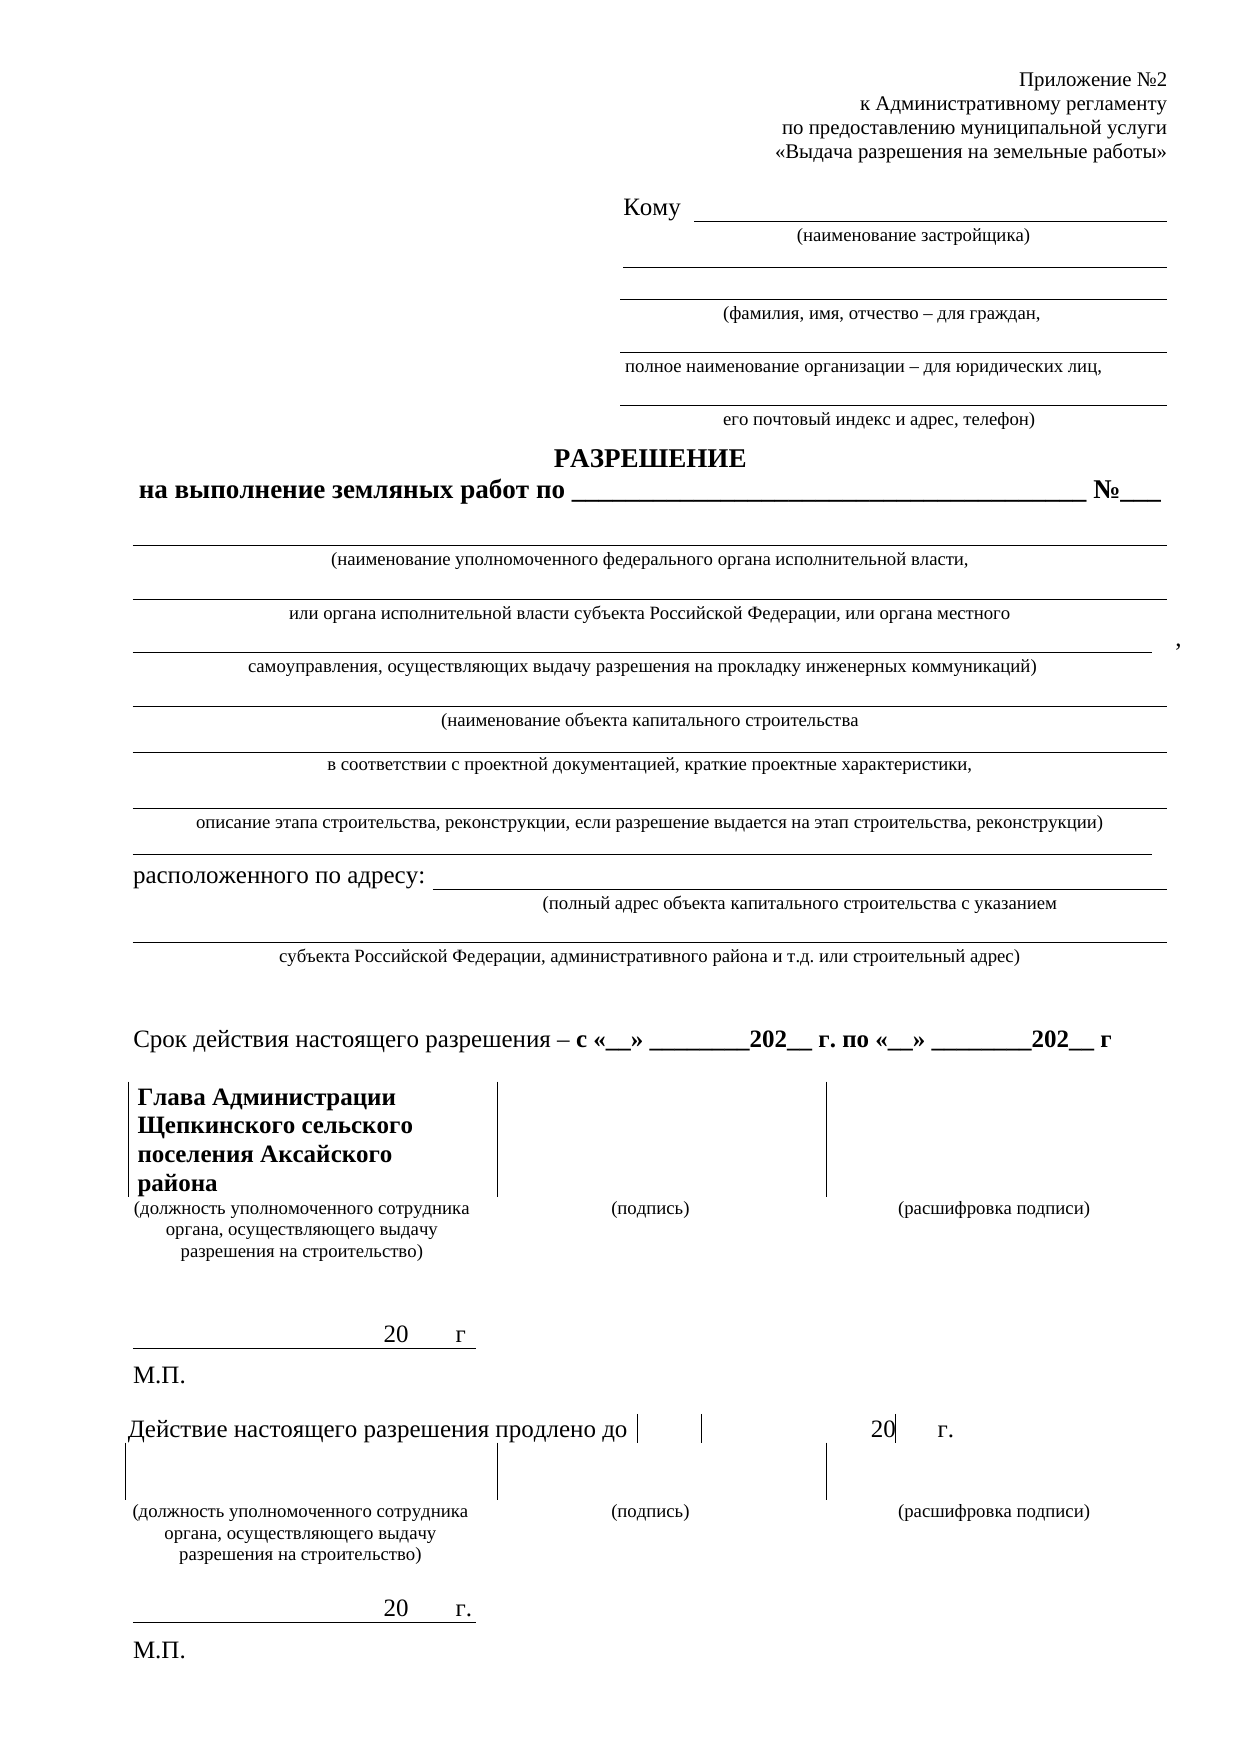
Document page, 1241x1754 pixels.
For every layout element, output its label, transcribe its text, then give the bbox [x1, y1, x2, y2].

text полное наименование организации – для юридических лиц, [620, 353, 1167, 376]
table_cell [827, 1082, 1161, 1197]
table_cell [803, 1197, 827, 1261]
table_cell Глава Администрации Щепкинского сельского поселения Аксайского района [129, 1082, 475, 1197]
table_cell [475, 1500, 497, 1565]
text Кому [623, 192, 1167, 221]
table_header 20 [372, 1594, 411, 1622]
text РАЗРЕШЕНИЕ на выполнение земляных работ по ______________________________________ №___ [133, 442, 1167, 504]
table_header [133, 1594, 153, 1622]
table_cell (подпись) [497, 1500, 803, 1565]
text расположенного по адресу: [133, 860, 1167, 888]
text , [133, 623, 1167, 652]
text субъекта Российской Федерации, административного района и т.д. или строительный адрес) [133, 943, 1167, 967]
text «Выдача разрешения на земельные работы» [620, 139, 1167, 163]
table_cell [475, 1197, 497, 1261]
table_header [218, 1594, 372, 1622]
table_header г [446, 1290, 476, 1347]
table_cell [475, 1443, 497, 1500]
table_header [674, 1414, 701, 1443]
table_header [638, 1414, 674, 1443]
text или органа исполнительной власти субъекта Российской Федерации, или органа местного [133, 600, 1167, 623]
table_header 20 [372, 1290, 411, 1347]
table_cell [803, 1443, 826, 1500]
table_cell [803, 1082, 826, 1197]
text самоуправления, осуществляющих выдачу разрешения на прокладку инженерных коммуникаций) [133, 653, 1152, 677]
table_header [218, 1290, 372, 1347]
text (наименование объекта капитального строительства [133, 707, 1167, 730]
table_cell (должность уполномоченного сотрудника органа, осуществляющего выдачу разрешения на строительство) [128, 1197, 475, 1261]
text его почтовый индекс и адрес, телефон) [620, 406, 1167, 429]
table_cell [803, 1500, 827, 1565]
table_header Действие настоящего разрешения продлено до [128, 1414, 637, 1443]
table_cell (расшифровка подписи) [827, 1197, 1161, 1261]
text Приложение №2 [133, 67, 1167, 91]
text (фамилия, имя, отчество – для граждан, [620, 300, 1167, 323]
table_header 20 [856, 1414, 895, 1443]
table_header [702, 1414, 856, 1443]
text (наименование застройщика) [694, 222, 1167, 245]
text по предоставлению муниципальной услуги [133, 115, 1167, 139]
text (полный адрес объекта капитального строительства с указанием [433, 890, 1167, 913]
table_cell (должность уполномоченного сотрудника органа, осуществляющего выдачу разрешения на строительство) [125, 1500, 475, 1565]
table_header [128, 1024, 133, 1082]
table_header [188, 1290, 217, 1347]
table_header [153, 1594, 188, 1622]
table_header г. [446, 1594, 476, 1622]
table_header [188, 1594, 217, 1622]
text описание этапа строительства, реконструкции, если разрешение выдается на этап строительства, реконструкции) [133, 809, 1167, 833]
table_header [153, 1290, 188, 1347]
table_header [896, 1414, 931, 1443]
table_cell [126, 1443, 475, 1500]
table_cell [827, 1443, 1161, 1500]
table_header г. [931, 1414, 961, 1443]
table_cell [498, 1082, 803, 1197]
text к Административному регламенту [133, 91, 1167, 115]
table_header [133, 1290, 153, 1347]
text (наименование уполномоченного федерального органа исполнительной власти, [133, 546, 1167, 570]
table_header [961, 1414, 1161, 1443]
table_cell (подпись) [497, 1197, 803, 1261]
table_header [411, 1290, 446, 1347]
text М.П. [133, 1360, 1167, 1389]
table_header Срок действия настоящего разрешения – с «__» ________202__ г. по «__» ________202__ г [133, 1024, 1161, 1082]
table_cell [475, 1082, 497, 1197]
text в соответствии с проектной документацией, краткие проектные характеристики, [133, 753, 1167, 774]
text М.П. [133, 1635, 1167, 1664]
table_cell [498, 1443, 803, 1500]
table_cell (расшифровка подписи) [827, 1500, 1161, 1565]
table_header [411, 1594, 446, 1622]
